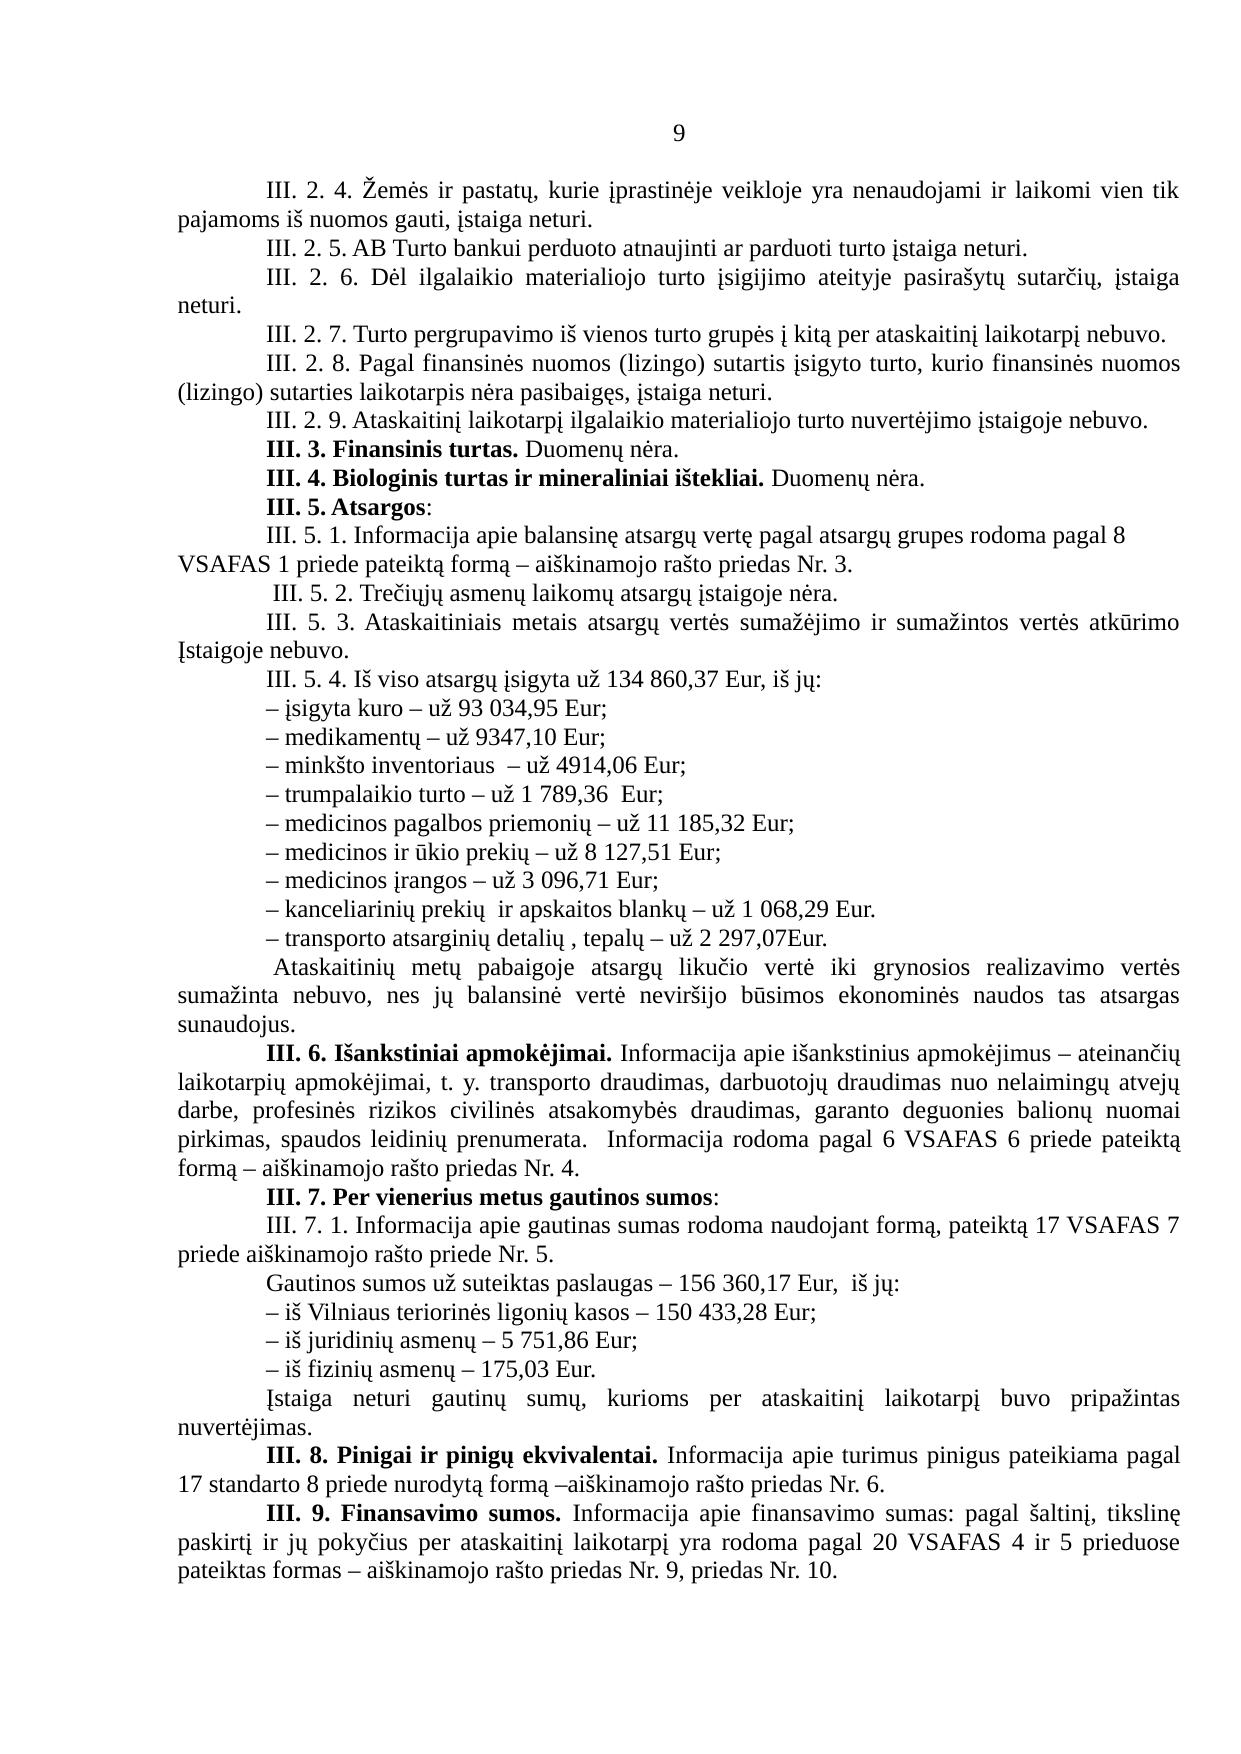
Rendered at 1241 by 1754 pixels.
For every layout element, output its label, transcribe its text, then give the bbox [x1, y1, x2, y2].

text III. 2. 7. Turto pergrupavimo iš vienos turto grupės į kitą per ataskaitinį laikotarpį nebuvo. [177, 319, 1181, 348]
text III. 5. 4. Iš viso atsargų įsigyta už 134 860,37 Eur, iš jų: [177, 664, 1181, 693]
text – trumpalaikio turto – už 1 789,36 Eur; [177, 779, 1181, 808]
text – iš fizinių asmenų – 175,03 Eur. [177, 1354, 1181, 1383]
text III. 2. 4. Žemės ir pastatų, kurie įprastinėje veikloje yra nenaudojami ir laikomi vien tik pajamoms iš nuomos gauti, įstaiga neturi. [177, 176, 1181, 233]
text III. 6. Išankstiniai apmokėjimai. Informacija apie išankstinius apmokėjimus – ateinančių laikotarpių apmokėjimai, t. y. transporto draudimas, darbuotojų draudimas nuo nelaimingų atvejų darbe, profesinės rizikos civilinės atsakomybės draudimas, garanto deguonies balionų nuomai pirkimas, spaudos leidinių prenumerata. Informacija rodoma pagal 6 VSAFAS 6 priede pateiktą formą – aiškinamojo rašto priedas Nr. 4. [177, 1038, 1181, 1182]
text III. 7. 1. Informacija apie gautinas sumas rodoma naudojant formą, pateiktą 17 VSAFAS 7 priede aiškinamojo rašto priede Nr. 5. [177, 1211, 1181, 1268]
text Gautinos sumos už suteiktas paslaugas – 156 360,17 Eur, iš jų: [177, 1268, 1181, 1297]
text III. 8. Pinigai ir pinigų ekvivalentai. Informacija apie turimus pinigus pateikiama pagal 17 standarto 8 priede nurodytą formą –aiškinamojo rašto priedas Nr. 6. [177, 1441, 1181, 1498]
text III. 9. Finansavimo sumos. Informacija apie finansavimo sumas: pagal šaltinį, tikslinę paskirtį ir jų pokyčius per ataskaitinį laikotarpį yra rodoma pagal 20 VSAFAS 4 ir 5 prieduose pateiktas formas – aiškinamojo rašto priedas Nr. 9, priedas Nr. 10. [177, 1498, 1181, 1584]
text – iš juridinių asmenų – 5 751,86 Eur; [177, 1326, 1181, 1354]
text iAtaskaitinių metų pabaigoje atsargų likučio vertė iki grynosios realizavimo vertės sumažinta nebuvo, nes jų balansinė vertė neviršijo būsimos ekonominės naudos tas atsargas sunaudojus. [177, 952, 1181, 1038]
text III. 2. 9. Ataskaitinį laikotarpį ilgalaikio materialiojo turto nuvertėjimo įstaigoje nebuvo. [177, 406, 1181, 434]
text – medicinos ir ūkio prekių – už 8 127,51 Eur; [177, 837, 1181, 866]
text – iš Vilniaus teriorinės ligonių kasos – 150 433,28 Eur; [177, 1297, 1181, 1326]
text III. 3. Finansinis turtas. Duomenų nėra. [177, 434, 1181, 463]
text III. 5. 2. Trečiųjų asmenų laikomų atsargų įstaigoje nėra. [177, 578, 1181, 607]
text III. 2. 6. Dėl ilgalaikio materialiojo turto įsigijimo ateityje pasirašytų sutarčių, įstaiga neturi. [177, 262, 1181, 319]
text – įsigyta kuro – už 93 034,95 Eur; [177, 693, 1181, 722]
text III. 7. Per vienerius metus gautinos sumos: [177, 1182, 1181, 1211]
text – medicinos įrangos – už 3 096,71 Eur; [177, 866, 1181, 894]
text – medikamentų – už 9347,10 Eur; [177, 722, 1181, 751]
text III. 2. 8. Pagal finansinės nuomos (lizingo) sutartis įsigyto turto, kurio finansinės nuomos (lizingo) sutarties laikotarpis nėra pasibaigęs, įstaiga neturi. [177, 348, 1181, 406]
text – transporto atsarginių detalių , tepalų – už 2 297,07Eur. [177, 923, 1181, 952]
text – kanceliarinių prekių ir apskaitos blankų – už 1 068,29 Eur. [177, 894, 1181, 923]
text III. 5. 3. Ataskaitiniais metais atsargų vertės sumažėjimo ir sumažintos vertės atkūrimo Įstaigoje nebuvo. [177, 607, 1181, 664]
text III. 2. 5. AB Turto bankui perduoto atnaujinti ar parduoti turto įstaiga neturi. [177, 233, 1181, 262]
text III. 5. Atsargos: [177, 492, 1181, 521]
text – minkšto inventoriaus – už 4914,06 Eur; [177, 751, 1181, 779]
text III. 4. Biologinis turtas ir mineraliniai ištekliai. Duomenų nėra. [177, 463, 1181, 492]
text Įstaiga neturi gautinų sumų, kurioms per ataskaitinį laikotarpį buvo pripažintas nuvertėjimas. [177, 1383, 1181, 1441]
text – medicinos pagalbos priemonių – už 11 185,32 Eur; [177, 808, 1181, 837]
text III. 5. 1. Informacija apie balansinę atsargų vertę pagal atsargų grupes rodoma pagal 8 VSAFAS 1 priede pateiktą formą – aiškinamojo rašto priedas Nr. 3. [177, 521, 1181, 578]
